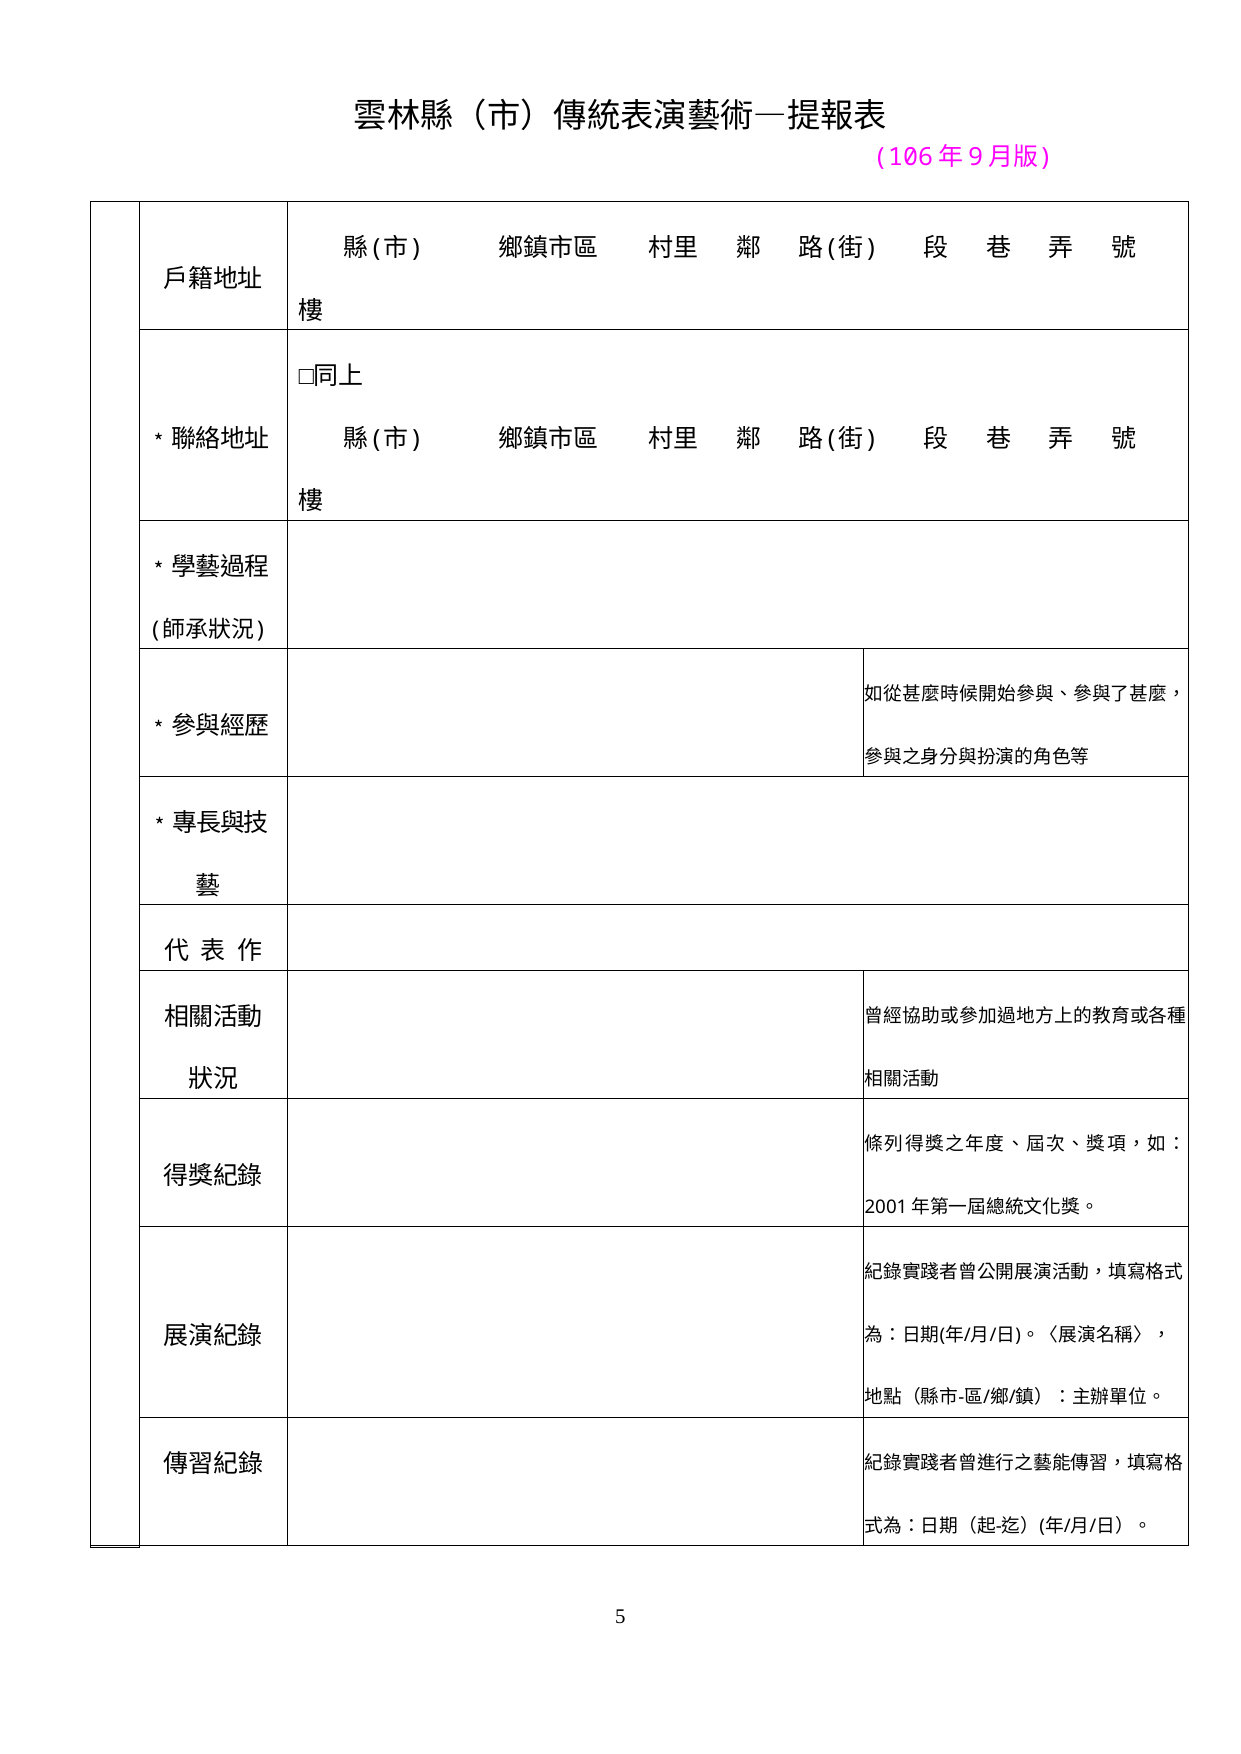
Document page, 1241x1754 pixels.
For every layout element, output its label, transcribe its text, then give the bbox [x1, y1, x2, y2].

table_cell 傳習紀錄 [140, 1418, 287, 1545]
table_cell ﹡學藝過程 (師承狀況) [140, 521, 287, 648]
table_cell 得獎紀錄 [140, 1099, 287, 1226]
table_cell 展演紀錄 [140, 1227, 287, 1417]
table_cell [288, 905, 1188, 970]
table_cell 曾經協助或參加過地方上的教育或各種相關活動 [864, 971, 1188, 1098]
table_cell 代 表 作 [140, 905, 287, 970]
table_cell ﹡參與經歷 [140, 649, 287, 776]
table_cell ﹡聯絡地址 [140, 330, 287, 520]
table_cell □同上 縣(市) 鄉鎮市區 村里 鄰 路(街) 段 巷 弄 號 樓 [288, 330, 1188, 520]
table_cell ﹡專長與技藝 [140, 777, 287, 904]
table_cell 相關活動 狀況 [140, 971, 287, 1098]
table_cell [288, 1099, 863, 1226]
table_cell [288, 521, 1188, 648]
table_cell 條列得獎之年度、屆次、獎項，如：2001年第一屆總統文化獎。 [864, 1099, 1188, 1226]
table_cell [288, 1418, 863, 1545]
table_cell 戶籍地址 [140, 202, 287, 329]
table_cell [288, 649, 863, 776]
table_cell 縣(市) 鄉鎮市區 村里 鄰 路(街) 段 巷 弄 號 樓 [288, 202, 1188, 329]
table_cell 紀錄實踐者曾進行之藝能傳習，填寫格式為：日期（起-迄）(年/月/日）。 [864, 1418, 1188, 1545]
table_cell [288, 1227, 863, 1417]
table_cell 紀錄實踐者曾公開展演活動，填寫格式為：日期(年/月/日)。〈展演名稱〉，地點（縣市-區/鄉/鎮）：主辦單位。 [864, 1227, 1188, 1417]
table_cell [91, 202, 139, 1545]
table_cell [288, 777, 1188, 904]
table_cell 如從甚麼時候開始參與、參與了甚麼，參與之身分與扮演的角色等 [864, 649, 1188, 776]
table_cell [288, 971, 863, 1098]
